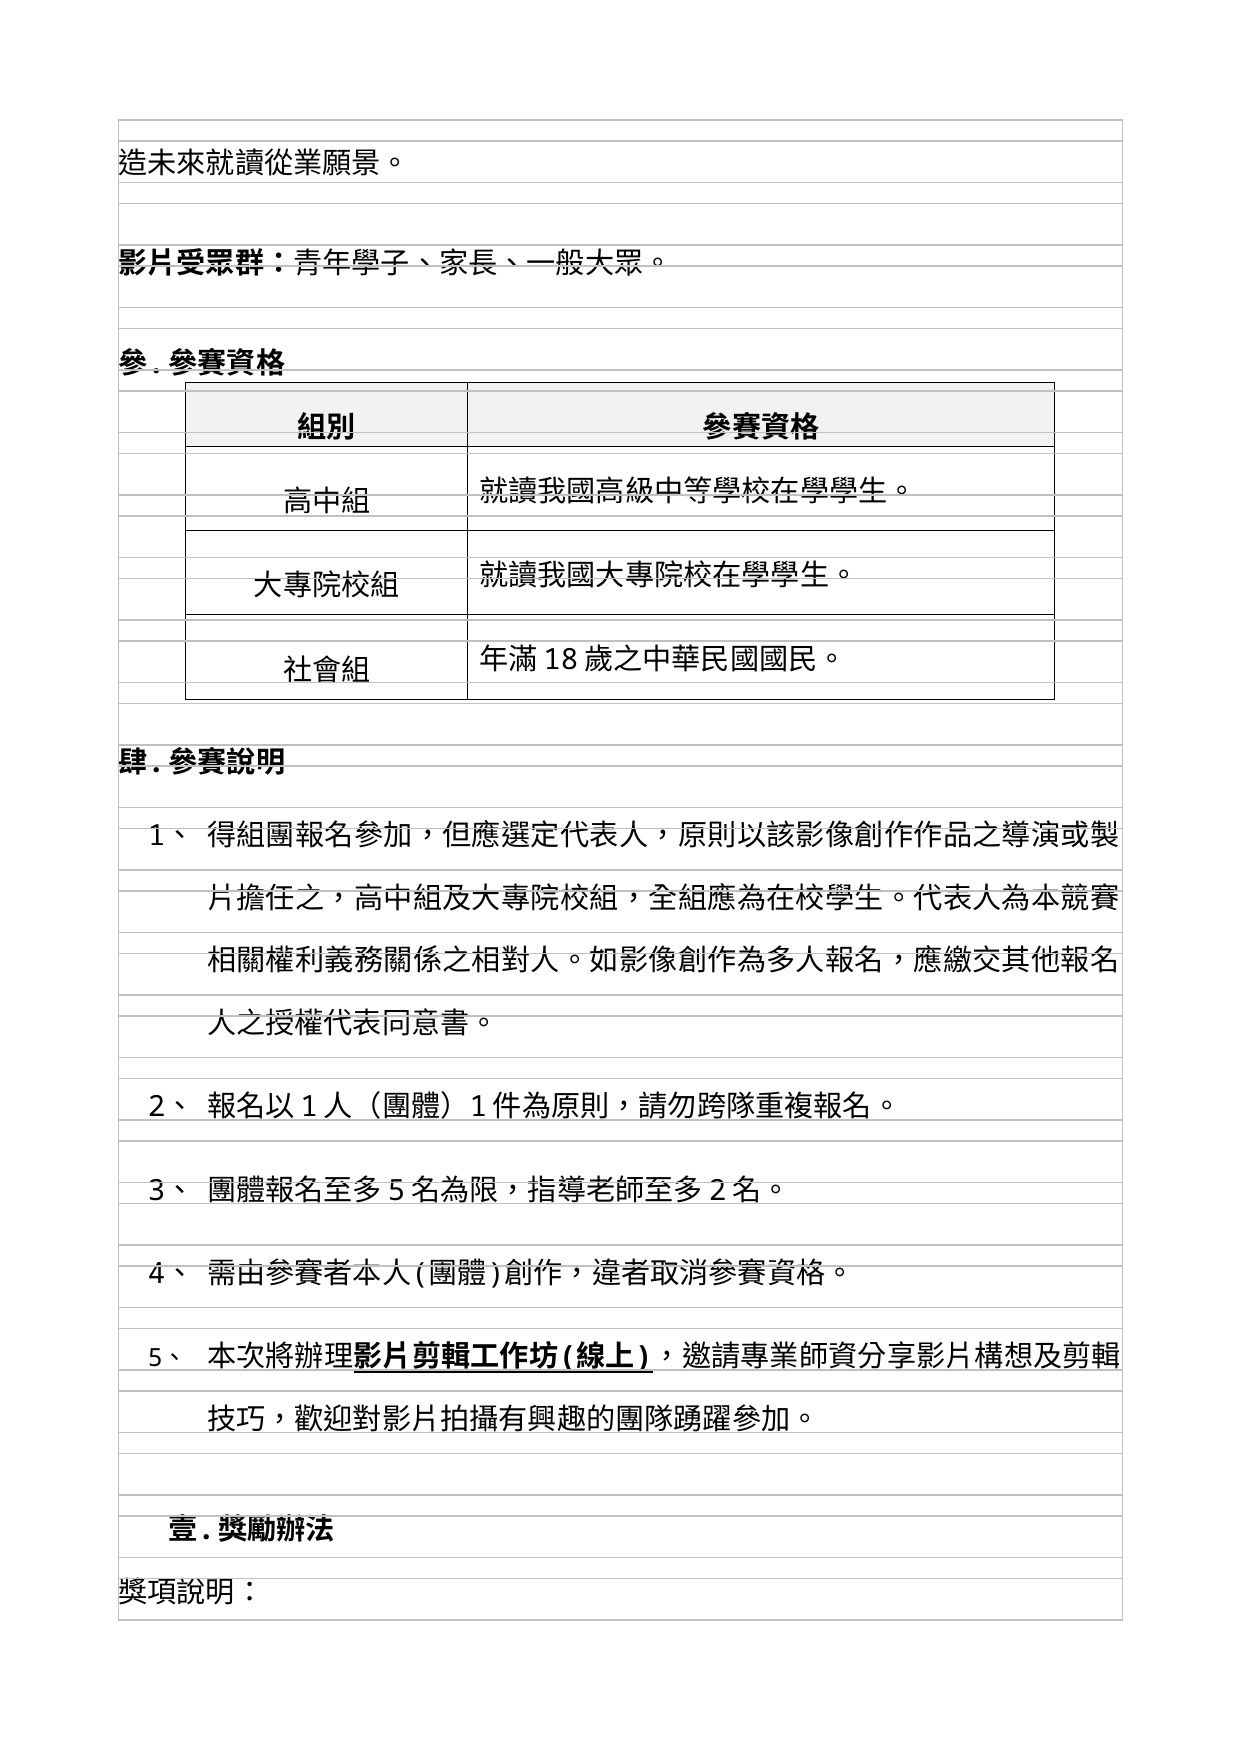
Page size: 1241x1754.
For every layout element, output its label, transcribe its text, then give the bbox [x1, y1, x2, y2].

text 影片主軸以「健康照護很專業」、「照顧服務很有發展」、「從事健康照護工作也可以很酷」、「照顧服務很用心、溫暖」、「擁有健康照護專業讓人羨慕」等正面形象作為出發點，進行影片製作，協助民眾更加瞭解照顧服務專業學習、長照產業職涯進路，翻轉對照顧服務的傳統刻板印象與負面解讀，打造未來就讀從業願景。 [119, 142, 1122, 182]
table_cell [186, 615, 467, 619]
list 參賽說明 [119, 746, 1122, 765]
list 得組團報名參加，但應選定代表人，原則以該影像創作作品之導演或製片擔任之，高中組及大專院校組，全組應為在校學生。代表人為本競賽相關權利義務關係之相對人。如影像創作為多人報名，應繳交其他報名人之授權代表同意書。 [148, 933, 1122, 953]
table_cell 大專院校組 [186, 531, 467, 557]
table_cell [468, 615, 1054, 619]
list [168, 1485, 1122, 1494]
table_header 參賽資格 [468, 383, 1054, 390]
text 影片受眾群：青年學子、家長、一般大眾。 [119, 246, 1122, 265]
list [148, 1246, 1122, 1265]
text [119, 1558, 1122, 1578]
list 得組團報名參加，但應選定代表人，原則以該影像創作作品之導演或製片擔任之，高中組及大專院校組，全組應為在校學生。代表人為本競賽相關權利義務關係之相對人。如影像創作為多人報名，應繳交其他報名人之授權代表同意書。 [148, 1017, 1122, 1041]
list [168, 1496, 1122, 1515]
table_cell 高中組 [186, 496, 467, 515]
table_cell 高中組 [186, 447, 467, 453]
table_cell 高中組 [186, 454, 467, 494]
table_cell 大專院校組 [186, 579, 467, 614]
list 需由參賽者本人(團體)創作，違者取消參賽資格。 [148, 1267, 1122, 1291]
table_cell 就讀我國大專院校在學學生。 [468, 558, 1054, 578]
list 得組團報名參加，但應選定代表人，原則以該影像創作作品之導演或製片擔任之，高中組及大專院校組，全組應為在校學生。代表人為本競賽相關權利義務關係之相對人。如影像創作為多人報名，應繳交其他報名人之授權代表同意書。 [148, 829, 1122, 869]
table_cell 就讀我國大專院校在學學生。 [571, 564, 591, 578]
table_cell [468, 621, 1054, 640]
list 得組團報名參加，但應選定代表人，原則以該影像創作作品之導演或製片擔任之，高中組及大專院校組，全組應為在校學生。代表人為本競賽相關權利義務關係之相對人。如影像創作為多人報名，應繳交其他報名人之授權代表同意書。 [148, 871, 1122, 890]
table_cell [468, 683, 1054, 699]
table_cell [186, 683, 467, 699]
list 本次將辦理影片剪輯工作坊(線上)，邀請專業師資分享影片構想及剪輯 [148, 1329, 1122, 1369]
text 影片主軸以「健康照護很專業」、「照顧服務很有發展」、「從事健康照護工作也可以很酷」、「照顧服務很用心、溫暖」、「擁有健康照護專業讓人羨慕」等正面形象作為出發點，進行影片製作，協助民眾更加瞭解照顧服務專業學習、長照產業職涯進路，翻轉對照顧服務的傳統刻板印象與負面解讀，打造未來就讀從業願景。 [119, 121, 1122, 140]
list [148, 1062, 1122, 1078]
text 影片受眾群：青年學子、家長、一般大眾。 [119, 219, 1122, 244]
table_cell 年滿18歲之中華民國國民。 [468, 642, 1054, 682]
list 參賽資格 [119, 329, 1122, 369]
list 參賽資格 [119, 371, 1122, 382]
table_cell 大專院校組 [186, 558, 467, 578]
table_header 組別 [186, 392, 467, 432]
table_header 組別 [186, 433, 467, 446]
list [148, 1312, 1122, 1328]
list 參賽資格 [119, 319, 1122, 328]
list 得組團報名參加，但應選定代表人，原則以該影像創作作品之導演或製片擔任之，高中組及大專院校組，全組應為在校學生。代表人為本競賽相關權利義務關係之相對人。如影像創作為多人報名，應繳交其他報名人之授權代表同意書。 [148, 791, 1122, 807]
list 參賽說明 [119, 718, 1122, 744]
list [148, 1371, 1122, 1390]
list [148, 1121, 1122, 1125]
table_cell 就讀我國高級中等學校在學學生。 [468, 454, 1054, 494]
table_header 組別 [186, 383, 467, 390]
table_cell 就讀我國高級中等學校在學學生。 [468, 496, 1054, 515]
list 獎勵辦法 [168, 1517, 1122, 1548]
table_cell 就讀我國大專院校在學學生。 [468, 579, 1054, 614]
table_cell 就讀我國高級中等學校在學學生。 [468, 447, 1054, 453]
list 技巧，歡迎對影片拍攝有興趣的團隊踴躍參加。 [148, 1392, 1122, 1432]
list 報名以1人（團體）1件為原則，請勿跨隊重複報名。 [148, 1079, 1122, 1119]
list 得組團報名參加，但應選定代表人，原則以該影像創作作品之導演或製片擔任之，高中組及大專院校組，全組應為在校學生。代表人為本競賽相關權利義務關係之相對人。如影像創作為多人報名，應繳交其他報名人之授權代表同意書。 [148, 892, 1122, 932]
list 得組團報名參加，但應選定代表人，原則以該影像創作作品之導演或製片擔任之，高中組及大專院校組，全組應為在校學生。代表人為本競賽相關權利義務關係之相對人。如影像創作為多人報名，應繳交其他報名人之授權代表同意書。 [148, 808, 1122, 828]
table_cell [186, 621, 467, 640]
list 團體報名至多5名為限，指導老師至多2名。 [148, 1146, 1122, 1182]
list 參賽說明 [119, 767, 1122, 781]
list 團體報名至多5名為限，指導老師至多2名。 [148, 1204, 1122, 1208]
list [148, 1433, 1122, 1437]
text [119, 1548, 1122, 1557]
table_cell 社會組 [186, 642, 467, 682]
table_cell 高中組 [186, 517, 467, 530]
table_cell 就讀我國高級中等學校在學學生。 [468, 517, 1054, 530]
list 團體報名至多5名為限，指導老師至多2名。 [148, 1183, 1122, 1203]
table_header 參賽資格 [468, 433, 1054, 446]
text 影片受眾群：青年學子、家長、一般大眾。 [119, 267, 1122, 282]
list 得組團報名參加，但應選定代表人，原則以該影像創作作品之導演或製片擔任之，高中組及大專院校組，全組應為在校學生。代表人為本競賽相關權利義務關係之相對人。如影像創作為多人報名，應繳交其他報名人之授權代表同意書。 [148, 996, 1122, 1015]
list [148, 1229, 1122, 1244]
table_header 參賽資格 [468, 392, 1054, 432]
list 得組團報名參加，但應選定代表人，原則以該影像創作作品之導演或製片擔任之，高中組及大專院校組，全組應為在校學生。代表人為本競賽相關權利義務關係之相對人。如影像創作為多人報名，應繳交其他報名人之授權代表同意書。 [148, 954, 1122, 994]
table_cell 就讀我國大專院校在學學生。 [468, 531, 1054, 557]
text 獎項說明： [119, 1579, 1122, 1610]
